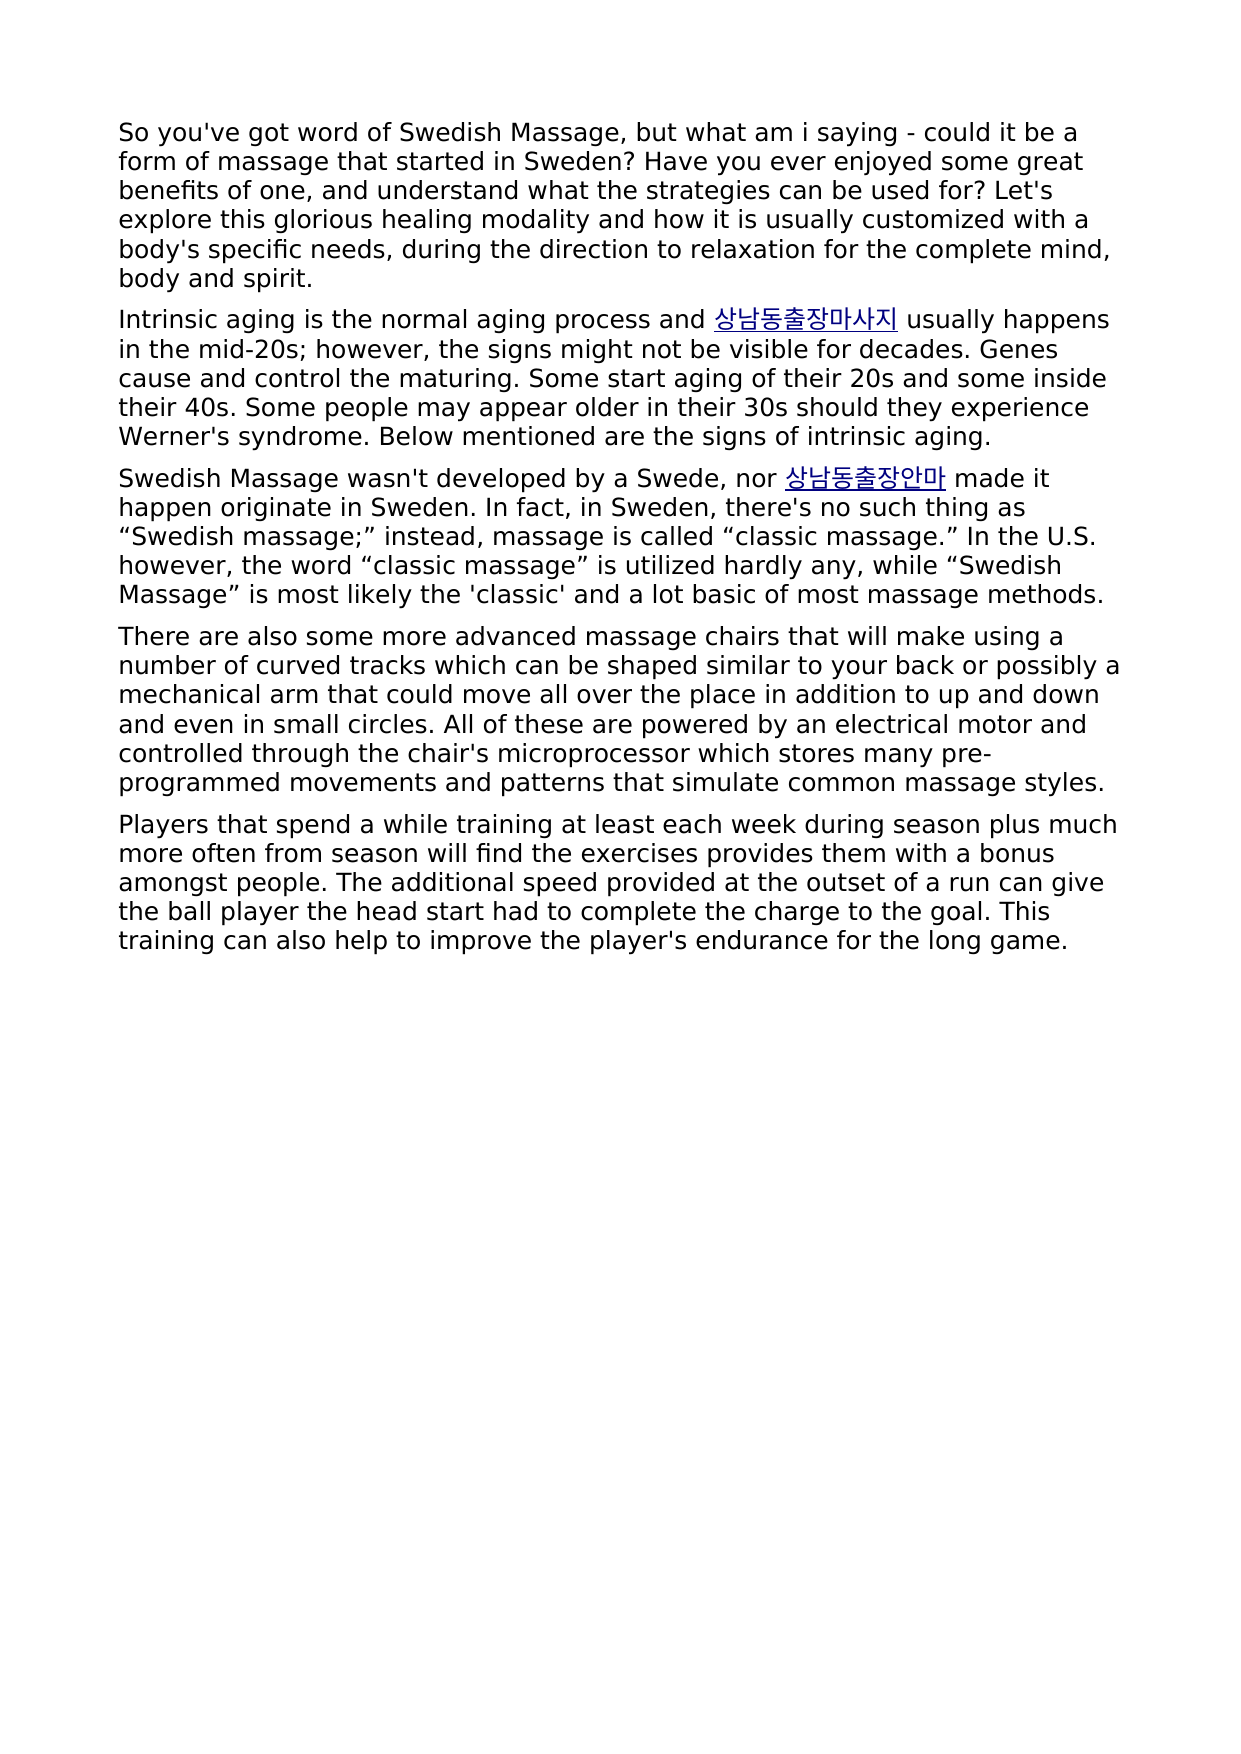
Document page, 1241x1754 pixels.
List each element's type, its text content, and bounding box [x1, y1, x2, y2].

text So you've got word of Swedish Massage, but what am i saying - could it be a form of massage that started in Sweden? Have you ever enjoyed some great benefits of one, and understand what the strategies can be used for? Let's explore this glorious healing modality and how it is usually customized with a body's specific needs, during the direction to relaxation for the complete mind, body and spirit. [118, 118, 1122, 293]
text There are also some more advanced massage chairs that will make using a number of curved tracks which can be shaped similar to your back or possibly a mechanical arm that could move all over the place in addition to up and down and even in small circles. All of these are powered by an electrical motor and controlled through the chair's microprocessor which stores many pre-programmed movements and patterns that simulate common massage styles. [118, 622, 1122, 797]
text Players that spend a while training at least each week during season plus much more often from season will find the exercises provides them with a bonus amongst people. The additional speed provided at the outset of a run can give the ball player the head start had to complete the charge to the goal. This training can also help to improve the player's endurance for the long game. [118, 810, 1122, 956]
text Intrinsic aging is the normal aging process and 상남동출장마사지 usually happens in the mid-20s; however, the signs might not be visible for decades. Genes cause and control the maturing. Some start aging of their 20s and some inside their 40s. Some people may appear older in their 30s should they experience Werner's syndrome. Below mentioned are the signs of intrinsic aging. [118, 306, 1122, 451]
text Swedish Massage wasn't developed by a Swede, nor 상남동출장안마 made it happen originate in Sweden. In fact, in Sweden, there's no such thing as “Swedish massage;” instead, massage is called “classic massage.” In the U.S. however, the word “classic massage” is utilized hardly any, while “Swedish Massage” is most likely the 'classic' and a lot basic of most massage methods. [118, 464, 1122, 610]
